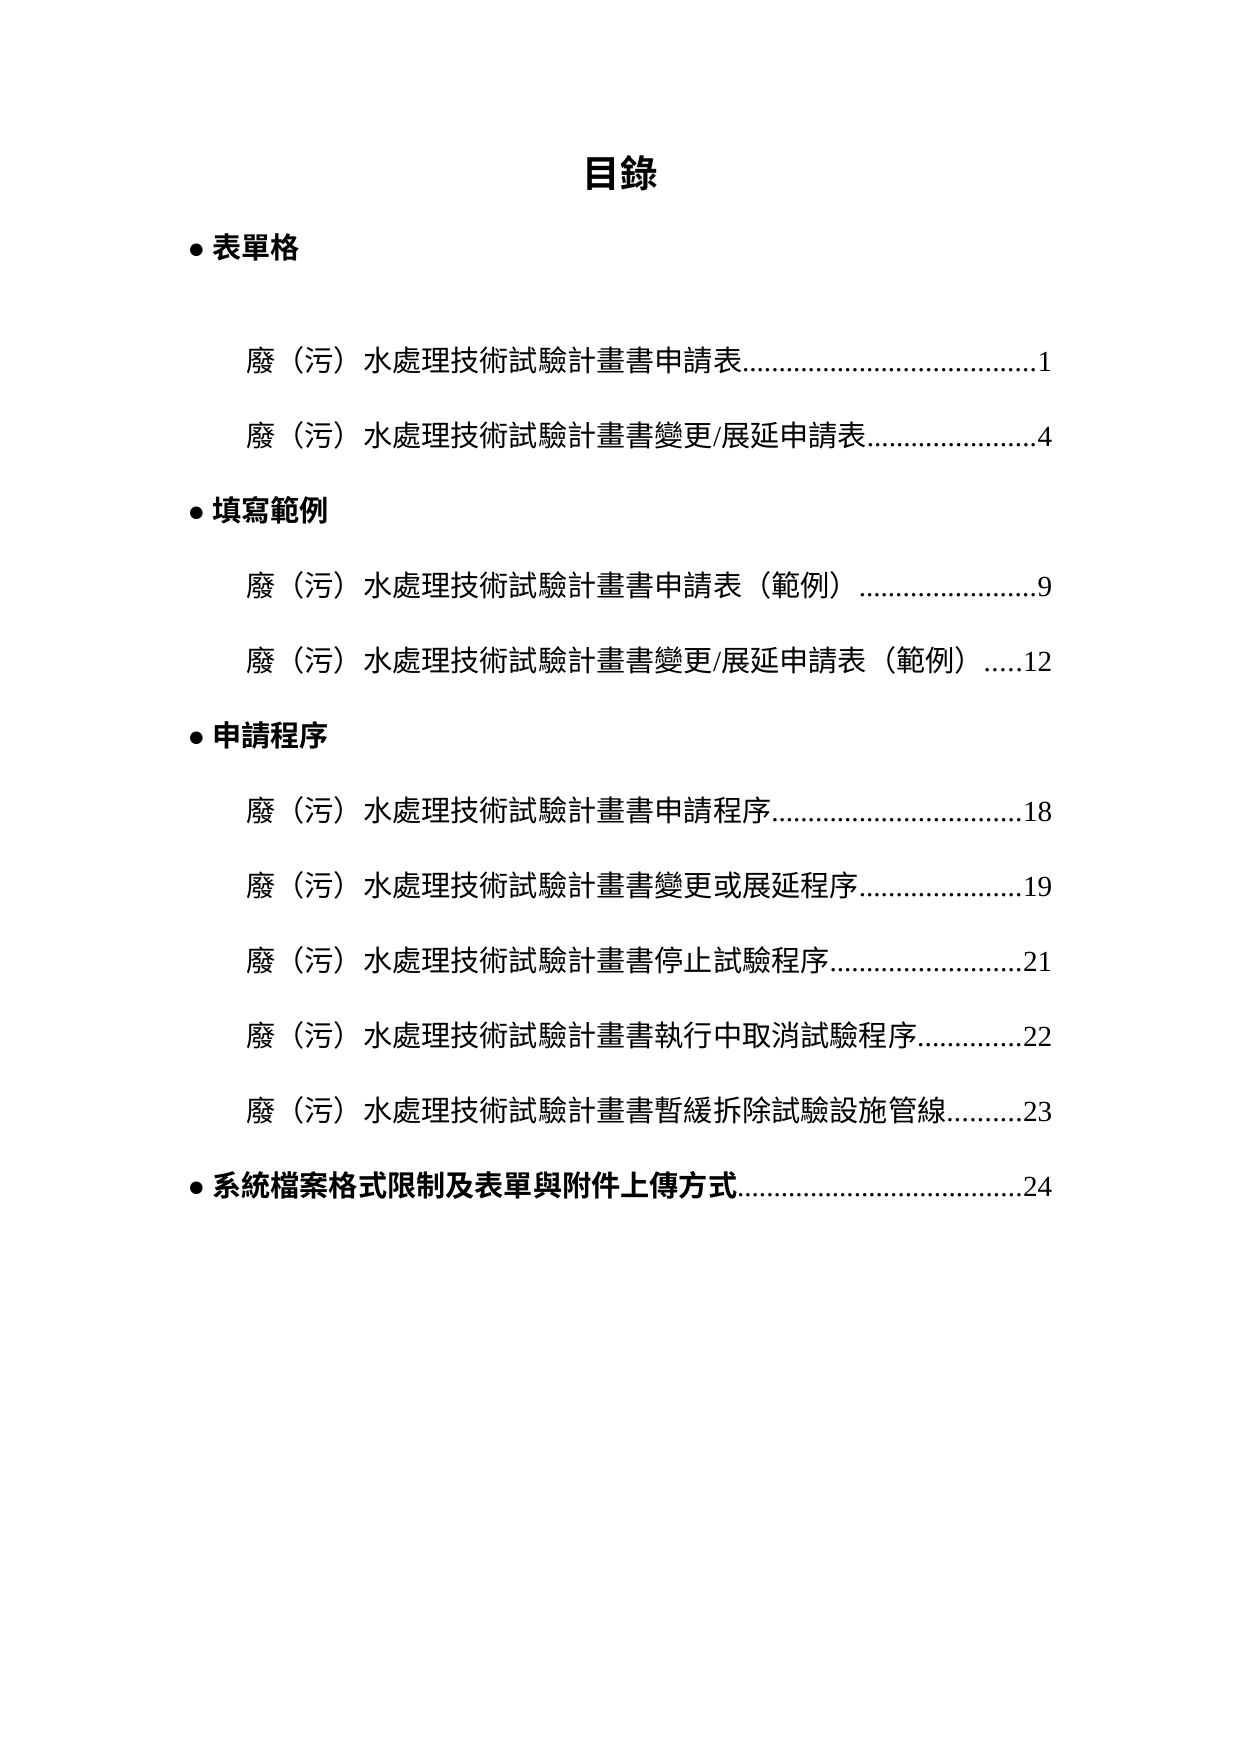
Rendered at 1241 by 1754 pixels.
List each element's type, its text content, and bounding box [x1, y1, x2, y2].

text 廢（污）水處理技術試驗計畫書執行中取消試驗程序 22 [246, 989, 1053, 1064]
text ● 表單格 [187, 202, 1053, 277]
text 廢（污）水處理技術試驗計畫書變更或展延程序 19 [246, 839, 1053, 914]
text 廢（污）水處理技術試驗計畫書變更/展延申請表（範例） 12 [246, 614, 1053, 689]
text 廢（污）水處理技術試驗計畫書申請表（範例） 9 [246, 539, 1053, 614]
text 廢（污）水處理技術試驗計畫書申請程序 18 [246, 764, 1053, 839]
text 廢（污）水處理技術試驗計畫書暫緩拆除試驗設施管線 23 [246, 1064, 1053, 1139]
text 廢（污）水處理技術試驗計畫書申請表 1 [246, 314, 1053, 389]
text 廢（污）水處理技術試驗計畫書停止試驗程序 21 [246, 914, 1053, 989]
text ● 填寫範例 [187, 464, 1053, 539]
text ● 申請程序 [187, 689, 1053, 764]
text 目錄 [187, 127, 1053, 202]
text ● 系統檔案格式限制及表單與附件上傳方式 24 [187, 1139, 1053, 1214]
text 廢（污）水處理技術試驗計畫書變更/展延申請表 4 [246, 389, 1053, 464]
